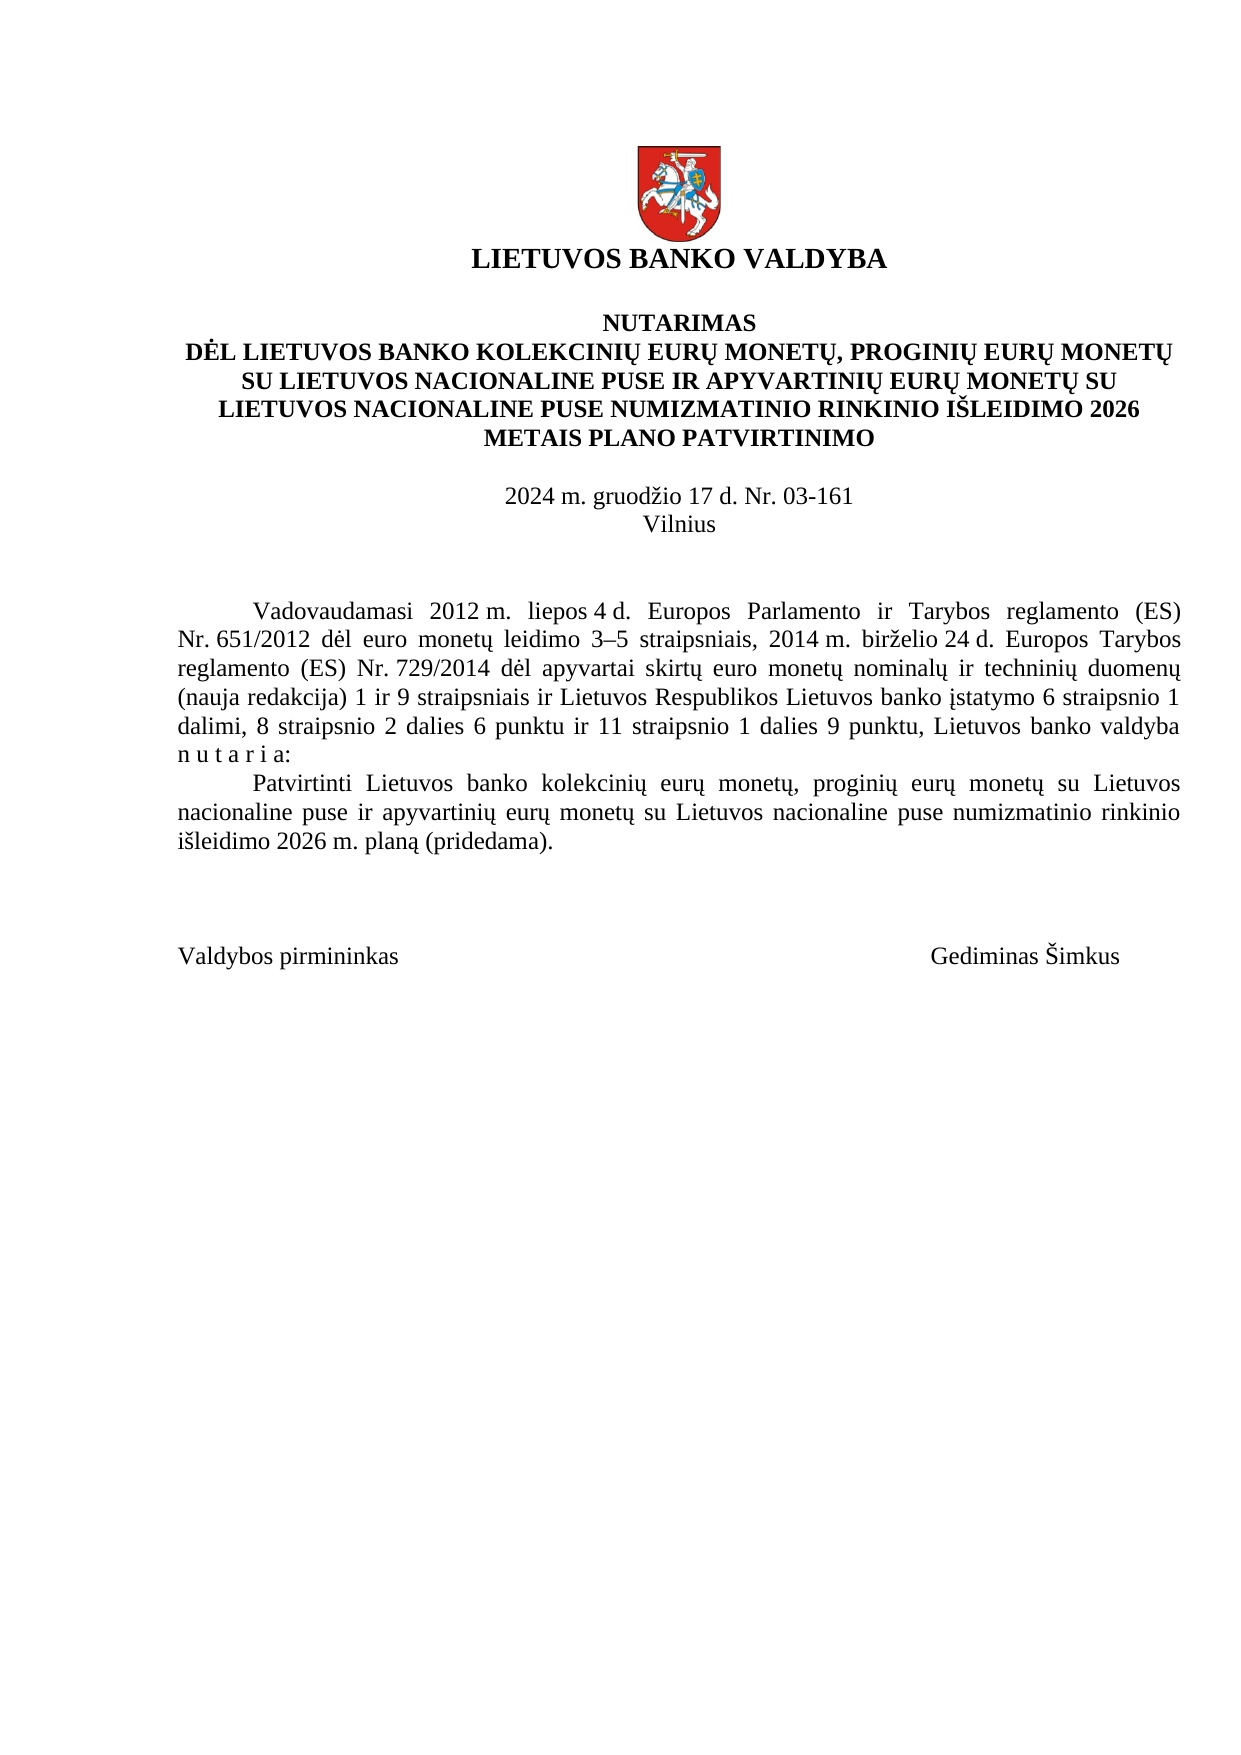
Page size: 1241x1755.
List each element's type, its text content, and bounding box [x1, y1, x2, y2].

text Vilnius [177, 509, 1181, 538]
text NUTARIMAS [177, 308, 1181, 337]
text Patvirtinti Lietuvos banko kolekcinių eurų monetų, proginių eurų monetų su Lietuvos nacionaline puse ir apyvartinių eurų monetų su Lietuvos nacionaline puse numizmatinio rinkinio išleidimo 2026 m. planą (pridedama). [177, 768, 1181, 854]
text Vadovaudamasi 2012 m. liepos 4 d. Europos Parlamento ir Tarybos reglamento (ES) Nr. 651/2012 dėl euro monetų leidimo 3–5 straipsniais, 2014 m. birželio 24 d. Europos Tarybos reglamento (ES) Nr. 729/2014 dėl apyvartai skirtų euro monetų nominalų ir techninių duomenų (nauja redakcija) 1 ir 9 straipsniais ir Lietuvos Respublikos Lietuvos banko įstatymo 6 straipsnio 1 dalimi, 8 straipsnio 2 dalies 6 punktu ir 11 straipsnio 1 dalies 9 punktu, Lietuvos banko valdyba n u t a r i a: [177, 596, 1181, 768]
subtitle Valdybos pirmininkas Gediminas Šimkus [177, 941, 1181, 969]
text LIETUVOS BANKO VALDYBA [177, 241, 1181, 275]
text 2024 m. gruodžio 17 d. Nr. 03-161 [177, 481, 1181, 509]
text DĖL LIETUVOS BANKO KOLEKCINIŲ EURŲ MONETŲ, PROGINIŲ EURŲ MONETŲ SU LIETUVOS NACIONALINE PUSE IR APYVARTINIŲ EURŲ MONETŲ SU LIETUVOS NACIONALINE PUSE NUMIZMATINIO RINKINIO IŠLEIDIMO 2026 METAIS PLANO PATVIRTINIMO [177, 337, 1181, 452]
